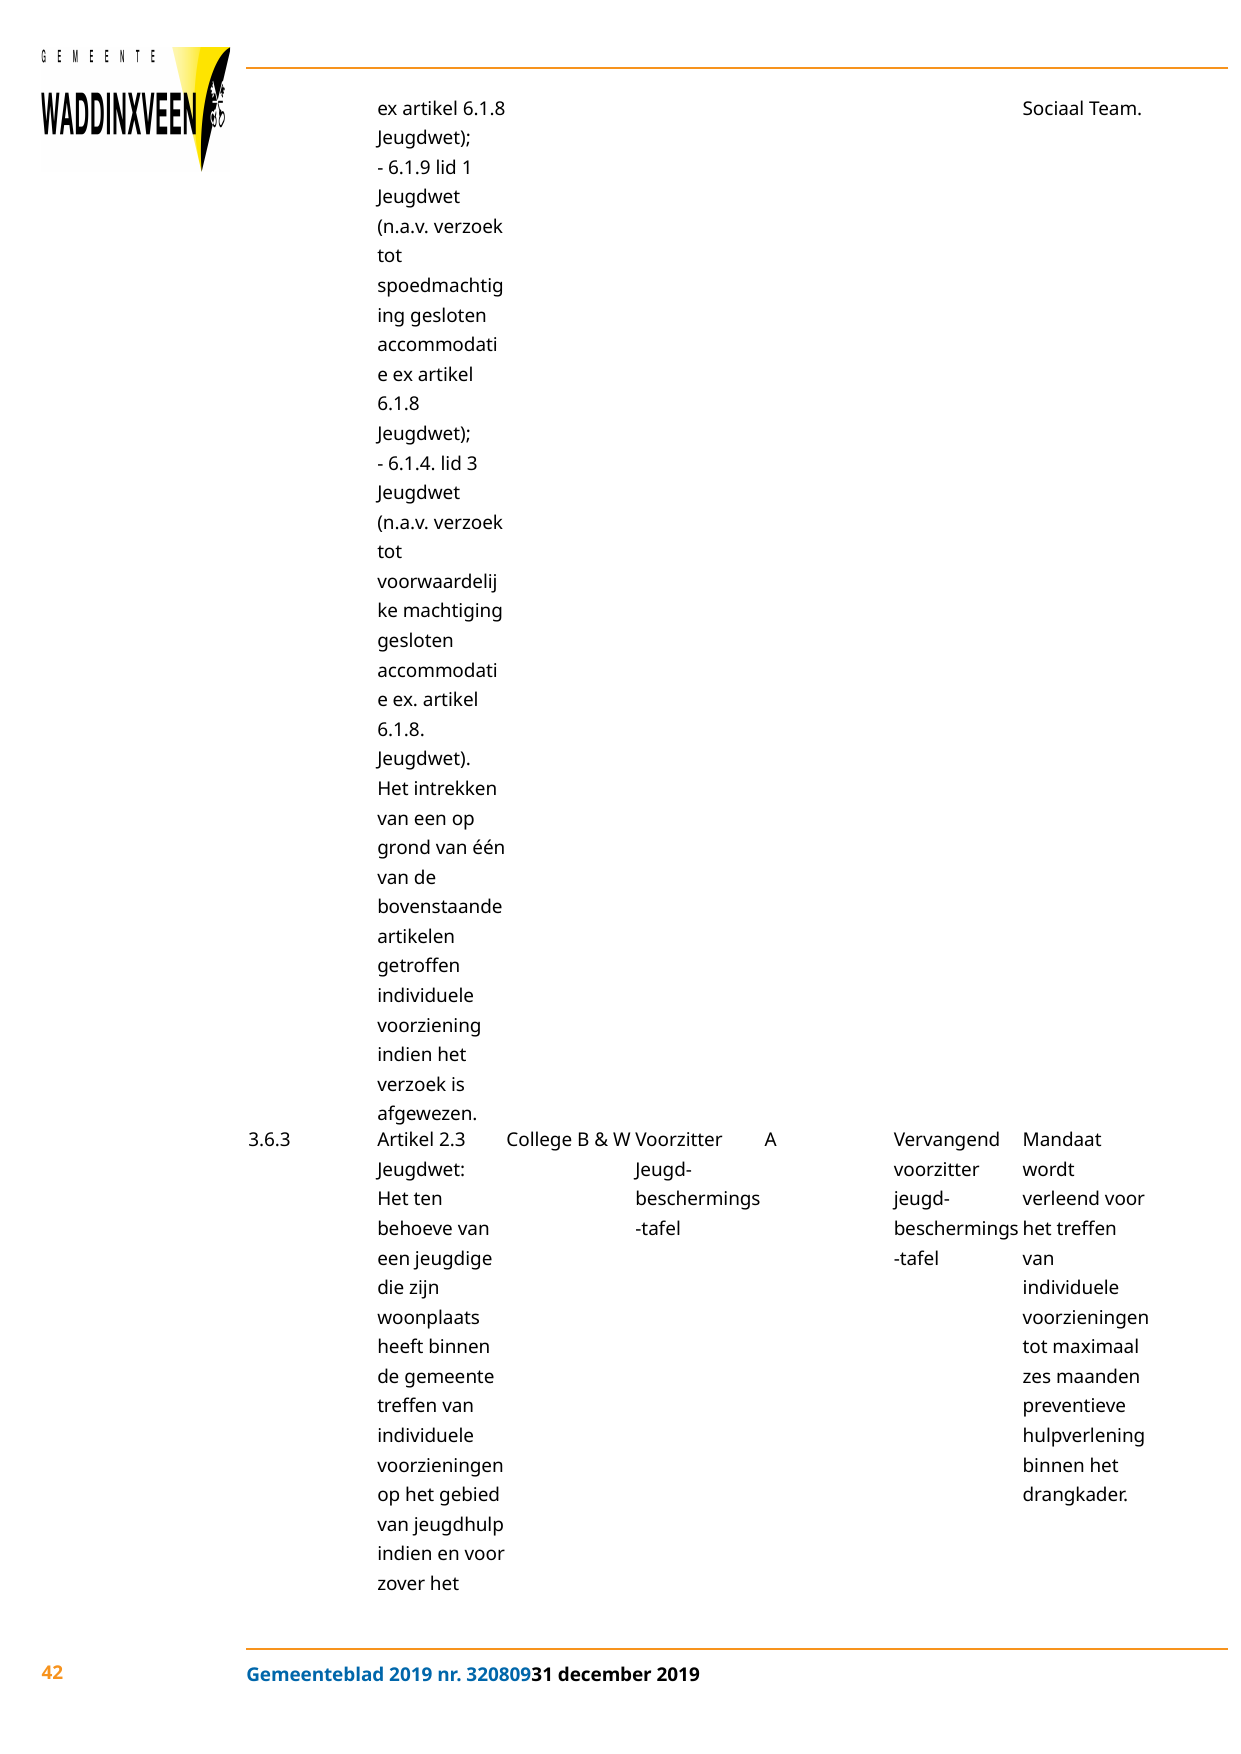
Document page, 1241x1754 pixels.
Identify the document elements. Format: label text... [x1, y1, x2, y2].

table_cell ex artikel 6.1.8 Jeugdwet); - 6.1.9 lid 1 Jeugdwet (n.a.v. verzoek tot spoedmachtiging gesloten accommodatie ex artikel 6.1.8 Jeugdwet); - 6.1.4. lid 3 Jeugdwet (n.a.v. verzoek tot voorwaardelijke machtiging gesloten accommodatie ex. artikel 6.1.8. Jeugdwet). Het intrekken van een op grond van één van de bovenstaande artikelen getroffen individuele voorziening indien het verzoek is afgewezen. [377, 95, 506, 1126]
table_cell [506, 95, 635, 1126]
table_cell [635, 95, 764, 1126]
table_cell [248, 95, 377, 1126]
table_cell [764, 95, 893, 1126]
table_cell Voorzitter Jeugd-beschermings-tafel [635, 1126, 764, 1596]
table_cell A [764, 1126, 893, 1596]
table_cell Sociaal Team. [1023, 95, 1152, 1126]
table_cell Mandaat wordt verleend voor het treffen van individuele voorzieningen tot maximaal zes maanden preventieve hulpverlening binnen het drangkader. [1023, 1126, 1152, 1596]
table_cell 3.6.3 [248, 1126, 377, 1596]
table_cell Artikel 2.3 Jeugdwet: Het ten behoeve van een jeugdige die zijn woonplaats heeft binnen de gemeente treffen van individuele voorzieningen op het gebied van jeugdhulp indien en voor zover het [377, 1126, 506, 1596]
table_cell Vervangend voorzitter jeugd-beschermings-tafel [894, 1126, 1022, 1596]
table_cell College B & W [506, 1126, 635, 1596]
picture [41, 47, 231, 172]
table_cell [894, 95, 1022, 1126]
